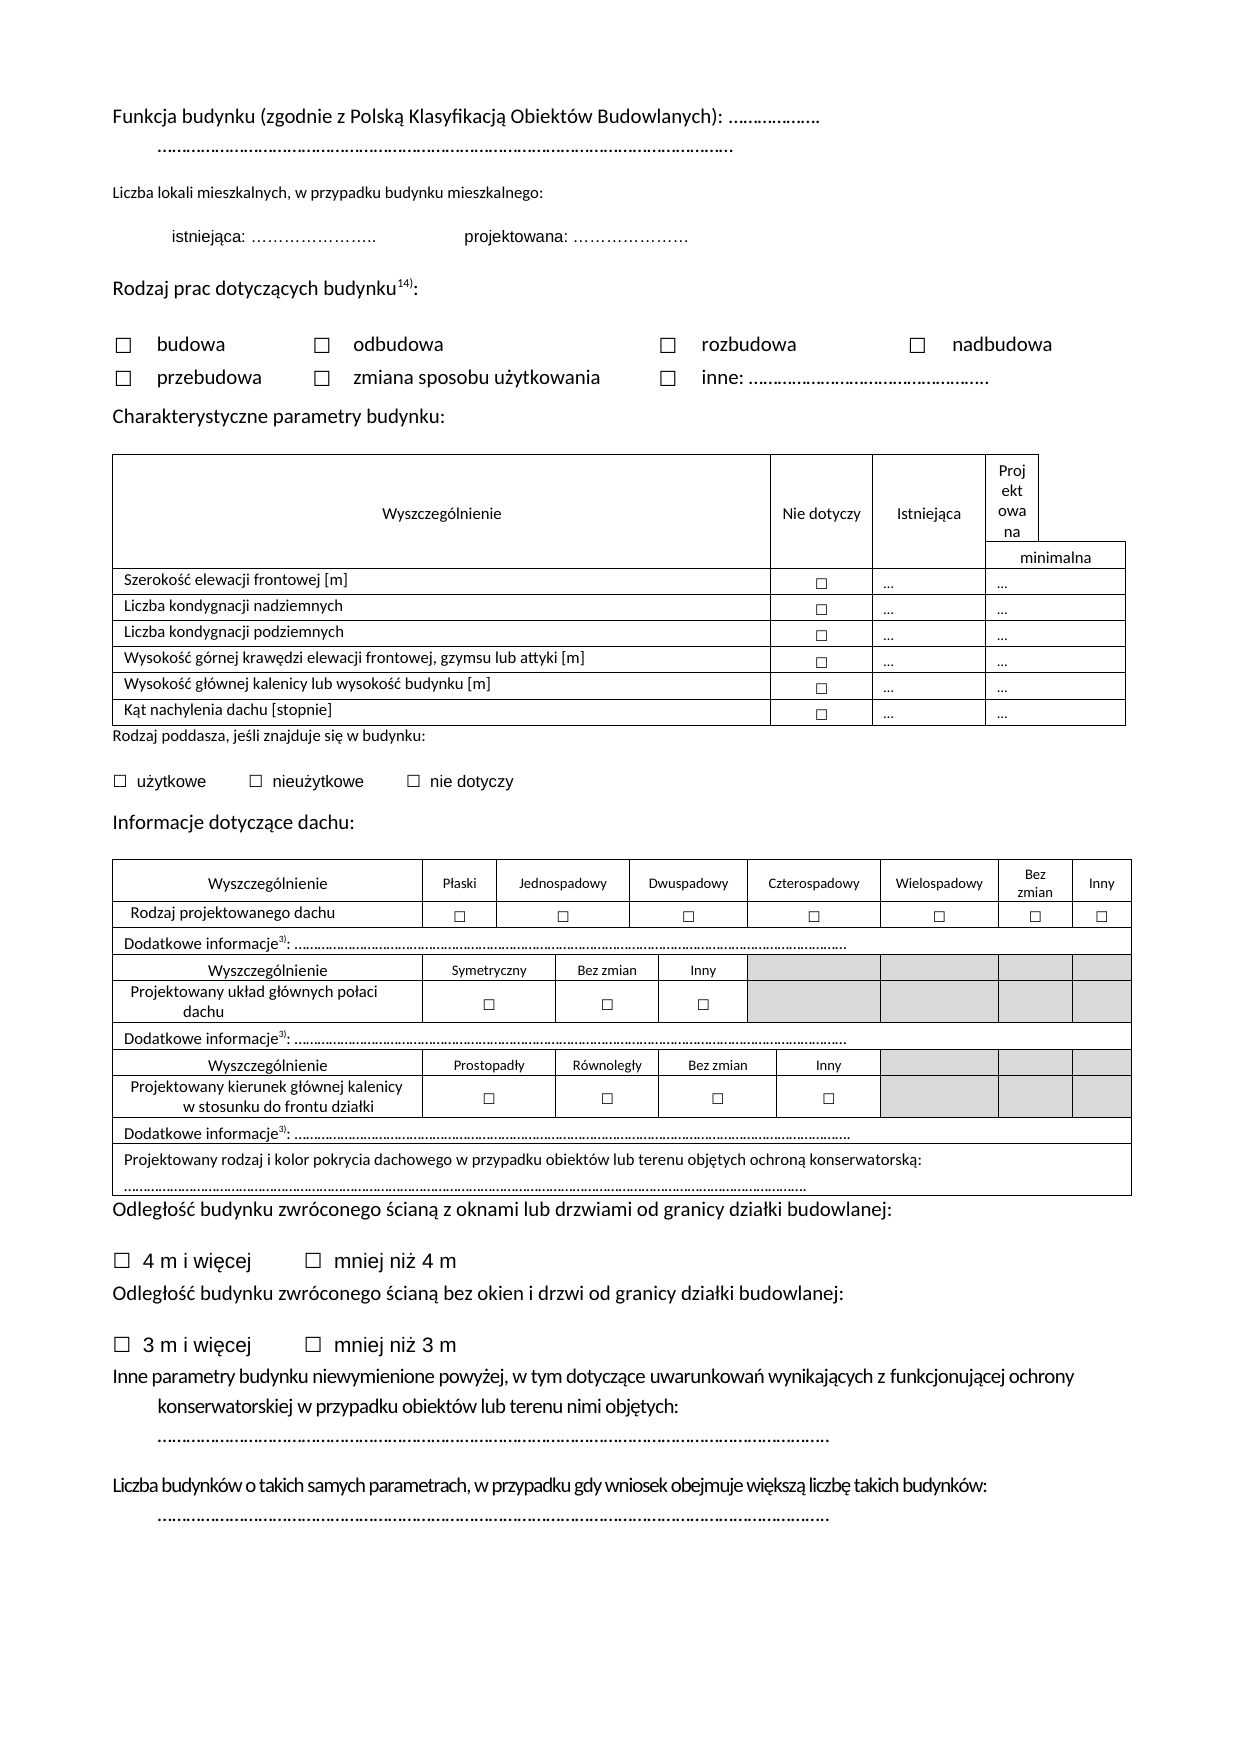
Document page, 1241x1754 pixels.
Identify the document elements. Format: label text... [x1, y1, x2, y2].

subtitle Inne parametry budynku niewymienione powyżej, w tym dotyczące uwarunkowań wynikających z funkcjonującej ochrony konserwatorskiej w przypadku obiektów lub terenu nimi objętych: ………………………………………………………………………………………………………………………….. [112, 1364, 1128, 1447]
table_cell Inny [777, 1050, 880, 1075]
table_cell ☐ [556, 981, 658, 1022]
subtitle Informacje dotyczące dachu: [112, 809, 1128, 834]
table_cell [999, 981, 1072, 1022]
table_cell ☐ [423, 902, 496, 927]
table_cell ☐ [1073, 902, 1131, 927]
subtitle Liczba budynków o takich samych parametrach, w przypadku gdy wniosek obejmuje większą liczbę takich budynków: ………………………………………………………………………………………………………………………….. [112, 1472, 1128, 1527]
table_header Wyszczególnienie [113, 860, 422, 901]
table_header ☐ [897, 326, 941, 359]
table_header Płaski [423, 860, 496, 901]
table_header rozbudowa [690, 326, 897, 359]
table_header Dwuspadowy [630, 860, 747, 901]
table_cell Dodatkowe informacje3): ………………………………………………………………………………………………………………………………. [113, 1118, 1131, 1143]
table_cell [1073, 955, 1131, 980]
table_cell ☐ [748, 902, 880, 927]
subtitle Funkcja budynku (zgodnie z Polską Klasyfikacją Obiektów Budowlanych): ……………….………………………………………………………………………………………………………… [112, 103, 1128, 158]
table_cell Rodzaj projektowanego dachu [113, 902, 422, 927]
table_header ☐ [103, 326, 145, 359]
table_cell ☐ [771, 569, 872, 594]
table_cell Bez zmian [556, 955, 658, 980]
table_cell inne: ………………………………………….. [690, 359, 1103, 404]
table_cell Wysokość górnej krawędzi elewacji frontowej, gzymsu lub attyki [m] [113, 647, 770, 672]
table_cell [1073, 981, 1131, 1022]
subtitle Odległość budynku zwróconego ścianą z oknami lub drzwiami od granicy działki budowlanej: [112, 1196, 1128, 1222]
table_cell [881, 955, 998, 980]
table_cell ☐ [771, 700, 872, 724]
text ☐ 4 m i więcej ☐ mniej niż 4 m [112, 1246, 1128, 1275]
table_cell [999, 955, 1072, 980]
table_cell ☐ [630, 902, 747, 927]
table_cell [748, 955, 880, 980]
table_header odbudowa [342, 326, 647, 359]
table_cell ☐ [777, 1076, 880, 1117]
table_cell ☐ [423, 981, 555, 1022]
text ☐ 3 m i więcej ☐ mniej niż 3 m [112, 1330, 1128, 1358]
table_cell ☐ [301, 359, 342, 404]
table_cell [748, 981, 880, 1022]
table_cell zmiana sposobu użytkowania [342, 359, 647, 404]
table_cell … [873, 647, 985, 672]
table_header nadbudowa [941, 326, 1103, 359]
table_cell Szerokość elewacji frontowej [m] [113, 569, 770, 594]
table_cell minimalna [986, 542, 1125, 568]
subtitle Charakterystyczne parametry budynku: [112, 404, 1128, 429]
table_header Jednospadowy [497, 860, 629, 901]
table_cell … [986, 647, 1125, 672]
table_cell … [873, 595, 985, 620]
table_header Projektowana [986, 455, 1038, 541]
table_cell Równoległy [556, 1050, 658, 1075]
table_cell Dodatkowe informacje3): ……………………………………………………………………………………………………………………………… [113, 928, 1131, 954]
text istniejąca: ………………….. projektowana: ………………… [172, 227, 1128, 246]
table_header ☐ [301, 326, 342, 359]
subtitle Rodzaj prac dotyczących budynku): [112, 276, 1128, 301]
table_header Istniejąca [873, 455, 985, 568]
table_cell Liczba kondygnacji nadziemnych [113, 595, 770, 620]
table_cell ☐ [497, 902, 629, 927]
table_cell [1073, 1050, 1131, 1075]
table_header Inny [1073, 860, 1131, 901]
table_cell … [873, 700, 985, 724]
table_cell … [873, 673, 985, 698]
table_cell Prostopadły [423, 1050, 555, 1075]
table_cell Wysokość głównej kalenicy lub wysokość budynku [m] [113, 673, 770, 698]
table_cell ☐ [659, 1076, 776, 1117]
text ☐ użytkowe ☐ nieużytkowe ☐ nie dotyczy [112, 770, 1128, 792]
table_header Czterospadowy [748, 860, 880, 901]
table_header Nie dotyczy [771, 455, 872, 568]
subtitle Odległość budynku zwróconego ścianą bez okien i drzwi od granicy działki budowlanej: [112, 1280, 1128, 1306]
table_cell ☐ [999, 902, 1072, 927]
table_cell Wyszczególnienie [113, 955, 422, 980]
table_cell ☐ [103, 359, 145, 404]
table_cell ☐ [659, 981, 747, 1022]
table_cell [881, 1050, 998, 1075]
table_header Wielospadowy [881, 860, 998, 901]
table_cell … [986, 595, 1125, 620]
table_cell Projektowany rodzaj i kolor pokrycia dachowego w przypadku obiektów lub terenu objętych ochroną konserwatorską: ……………………………………………………………………………………………………………………………………………………………. [113, 1144, 1131, 1195]
table_cell [881, 1076, 998, 1117]
table_cell ☐ [771, 621, 872, 646]
table_cell Dodatkowe informacje3): ……………………………………………………………………………………………………………………………… [113, 1023, 1131, 1048]
table_header ☐ [647, 326, 690, 359]
table_cell Liczba kondygnacji podziemnych [113, 621, 770, 646]
table_cell Wyszczególnienie [113, 1050, 422, 1075]
table_cell Projektowany kierunek głównej kalenicy w stosunku do frontu działki [113, 1076, 422, 1117]
table_cell ☐ [771, 595, 872, 620]
table_cell Symetryczny [423, 955, 555, 980]
table_cell przebudowa [145, 359, 301, 404]
table_cell Projektowany układ głównych połaci dachu [113, 981, 422, 1022]
table_cell … [986, 700, 1125, 724]
table_cell ☐ [771, 673, 872, 698]
table_cell … [873, 621, 985, 646]
table_cell ☐ [556, 1076, 658, 1117]
table_cell … [986, 569, 1125, 594]
subtitle Liczba lokali mieszkalnych, w przypadku budynku mieszkalnego: [112, 183, 1128, 203]
table_cell [999, 1050, 1072, 1075]
table_cell Inny [659, 955, 747, 980]
table_cell ☐ [771, 647, 872, 672]
table_cell … [873, 569, 985, 594]
table_cell [881, 981, 998, 1022]
table_cell Bez zmian [659, 1050, 776, 1075]
table_cell ☐ [423, 1076, 555, 1117]
table_cell [1073, 1076, 1131, 1117]
table_cell … [986, 673, 1125, 698]
table_cell … [986, 621, 1125, 646]
table_cell ☐ [881, 902, 998, 927]
table_header budowa [145, 326, 301, 359]
table_header Bez zmian [999, 860, 1072, 901]
table_cell Kąt nachylenia dachu [stopnie] [113, 700, 770, 724]
table_cell ☐ [647, 359, 690, 404]
table_cell [999, 1076, 1072, 1117]
subtitle Rodzaj poddasza, jeśli znajduje się w budynku: [112, 726, 1128, 746]
table_header Wyszczególnienie [113, 455, 770, 568]
